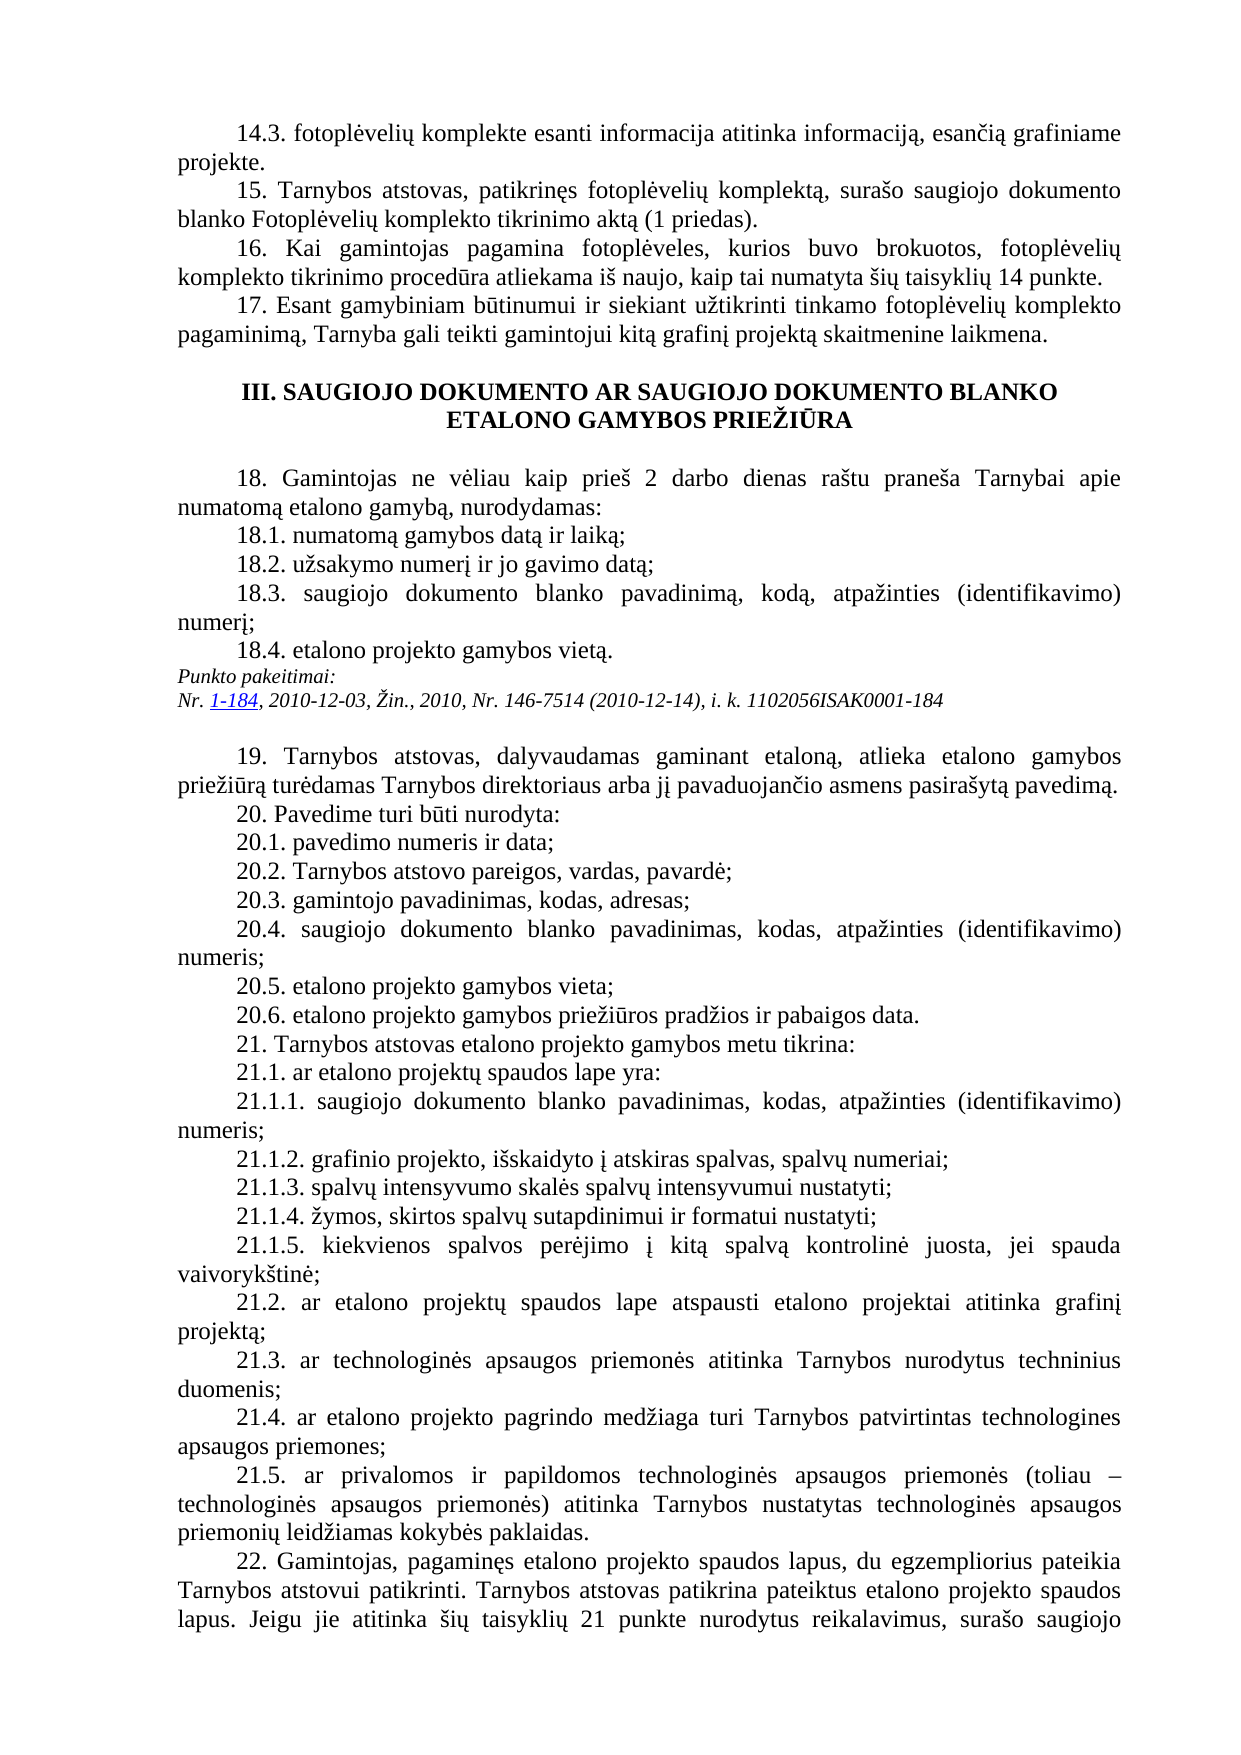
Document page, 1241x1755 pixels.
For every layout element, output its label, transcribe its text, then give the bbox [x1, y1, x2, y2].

text 18. Gamintojas ne vėliau kaip prieš 2 darbo dienas raštu praneša Tarnybai apie numatomą etalono gamybą, nurodydamas: [177, 463, 1122, 521]
text 21.1. ar etalono projektų spaudos lape yra: [177, 1057, 1122, 1086]
text 16. Kai gamintojas pagamina fotoplėveles, kurios buvo brokuotos, fotoplėvelių komplekto tikrinimo procedūra atliekama iš naujo, kaip tai numatyta šių taisyklių 14 punkte. [177, 233, 1122, 291]
text 20. Pavedime turi būti nurodyta: [177, 799, 1122, 827]
text 21.1.2. grafinio projekto, išskaidyto į atskiras spalvas, spalvų numeriai; [177, 1144, 1122, 1172]
text 20.2. Tarnybos atstovo pareigos, vardas, pavardė; [177, 856, 1122, 885]
text 21.5. ar privalomos ir papildomos technologinės apsaugos priemonės (toliau – technologinės apsaugos priemonės) atitinka Tarnybos nustatytas technologinės apsaugos priemonių leidžiamas kokybės paklaidas. [177, 1460, 1122, 1546]
text 21.2. ar etalono projektų spaudos lape atspausti etalono projektai atitinka grafinį projektą; [177, 1287, 1122, 1345]
text III. SAUGIOJO DOKUMENTO AR SAUGIOJO DOKUMENTO BLANKO ETALONO GAMYBOS PRIEŽIŪRA [177, 377, 1122, 434]
text 18.4. etalono projekto gamybos vietą. [177, 636, 1122, 664]
text 22. Gamintojas, pagaminęs etalono projekto spaudos lapus, du egzempliorius pateikia Tarnybos atstovui patikrinti. Tarnybos atstovas patikrina pateiktus etalono projekto spaudos lapus. Jeigu jie atitinka šių taisyklių 21 punkte nurodytus reikalavimus, surašo saugiojo [177, 1546, 1122, 1632]
text 21.1.3. spalvų intensyvumo skalės spalvų intensyvumui nustatyti; [177, 1172, 1122, 1201]
text 20.4. saugiojo dokumento blanko pavadinimas, kodas, atpažinties (identifikavimo) numeris; [177, 914, 1122, 971]
text 20.3. gamintojo pavadinimas, kodas, adresas; [177, 885, 1122, 914]
text 20.5. etalono projekto gamybos vieta; [177, 971, 1122, 1000]
text Nr. 1-184, 2010-12-03, Žin., 2010, Nr. 146-7514 (2010-12-14), i. k. 1102056ISAK0001-184 [177, 688, 1122, 712]
text Punkto pakeitimai: [177, 664, 1122, 688]
text 21.3. ar technologinės apsaugos priemonės atitinka Tarnybos nurodytus techninius duomenis; [177, 1345, 1122, 1402]
text 18.2. užsakymo numerį ir jo gavimo datą; [177, 549, 1122, 578]
text 21. Tarnybos atstovas etalono projekto gamybos metu tikrina: [177, 1029, 1122, 1057]
text 14.3. fotoplėvelių komplekte esanti informacija atitinka informaciją, esančią grafiniame projekte. [177, 118, 1122, 176]
text 21.1.4. žymos, skirtos spalvų sutapdinimui ir formatui nustatyti; [177, 1201, 1122, 1230]
text 19. Tarnybos atstovas, dalyvaudamas gaminant etaloną, atlieka etalono gamybos priežiūrą turėdamas Tarnybos direktoriaus arba jį pavaduojančio asmens pasirašytą pavedimą. [177, 741, 1122, 799]
text 21.4. ar etalono projekto pagrindo medžiaga turi Tarnybos patvirtintas technologines apsaugos priemones; [177, 1402, 1122, 1460]
text 21.1.1. saugiojo dokumento blanko pavadinimas, kodas, atpažinties (identifikavimo) numeris; [177, 1086, 1122, 1144]
text 20.6. etalono projekto gamybos priežiūros pradžios ir pabaigos data. [177, 1000, 1122, 1029]
text 20.1. pavedimo numeris ir data; [177, 827, 1122, 856]
text 18.1. numatomą gamybos datą ir laiką; [177, 521, 1122, 549]
text 21.1.5. kiekvienos spalvos perėjimo į kitą spalvą kontrolinė juosta, jei spauda vaivorykštinė; [177, 1230, 1122, 1287]
text 17. Esant gamybiniam būtinumui ir siekiant užtikrinti tinkamo fotoplėvelių komplekto pagaminimą, Tarnyba gali teikti gamintojui kitą grafinį projektą skaitmenine laikmena. [177, 291, 1122, 348]
text 18.3. saugiojo dokumento blanko pavadinimą, kodą, atpažinties (identifikavimo) numerį; [177, 578, 1122, 636]
text 15. Tarnybos atstovas, patikrinęs fotoplėvelių komplektą, surašo saugiojo dokumento blanko Fotoplėvelių komplekto tikrinimo aktą (1 priedas). [177, 176, 1122, 233]
